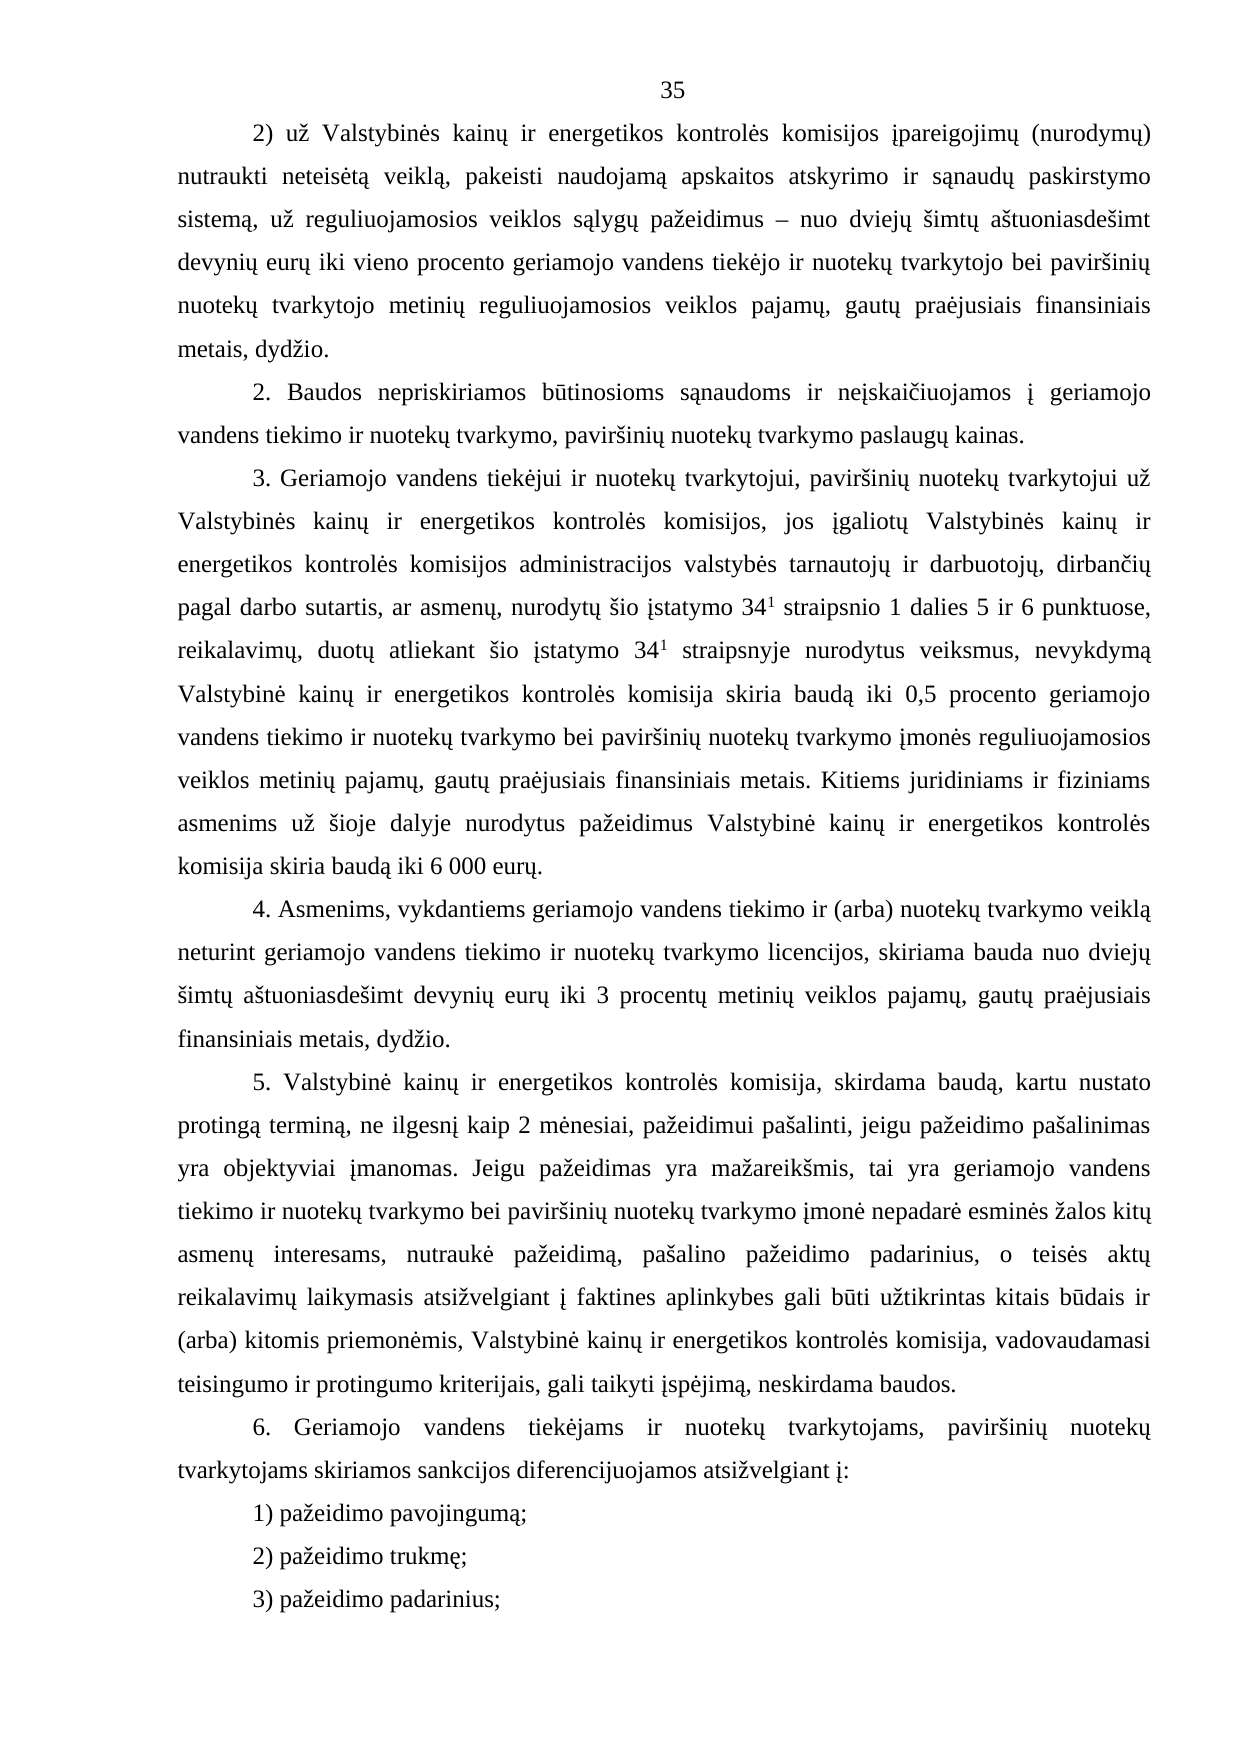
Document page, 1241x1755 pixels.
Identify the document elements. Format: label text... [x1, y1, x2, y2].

text 2) už Valstybinės kainų ir energetikos kontrolės komisijos įpareigojimų (nurodymų) nutraukti neteisėtą veiklą, pakeisti naudojamą apskaitos atskyrimo ir sąnaudų paskirstymo sistemą, už reguliuojamosios veiklos sąlygų pažeidimus – nuo dviejų šimtų aštuoniasdešimt devynių eurų iki vieno procento geriamojo vandens tiekėjo ir nuotekų tvarkytojo bei paviršinių nuotekų tvarkytojo metinių reguliuojamosios veiklos pajamų, gautų praėjusiais finansiniais metais, dydžio. [177, 118, 1152, 362]
text 6. Geriamojo vandens tiekėjams ir nuotekų tvarkytojams, paviršinių nuotekų tvarkytojams skiriamos sankcijos diferencijuojamos atsižvelgiant į: [177, 1412, 1152, 1484]
text 3. Geriamojo vandens tiekėjui ir nuotekų tvarkytojui, paviršinių nuotekų tvarkytojui už Valstybinės kainų ir energetikos kontrolės komisijos, jos įgaliotų Valstybinės kainų ir energetikos kontrolės komisijos administracijos valstybės tarnautojų ir darbuotojų, dirbančių pagal darbo sutartis, ar asmenų, nurodytų šio įstatymo 341 straipsnio 1 dalies 5 ir 6 punktuose, reikalavimų, duotų atliekant šio įstatymo 341 straipsnyje nurodytus veiksmus, nevykdymą Valstybinė kainų ir energetikos kontrolės komisija skiria baudą iki 0,5 procento geriamojo vandens tiekimo ir nuotekų tvarkymo bei paviršinių nuotekų tvarkymo įmonės reguliuojamosios veiklos metinių pajamų, gautų praėjusiais finansiniais metais. Kitiems juridiniams ir fiziniams asmenims už šioje dalyje nurodytus pažeidimus Valstybinė kainų ir energetikos kontrolės komisija skiria baudą iki 6 000 eurų. [177, 463, 1152, 880]
text 5. Valstybinė kainų ir energetikos kontrolės komisija, skirdama baudą, kartu nustato protingą terminą, ne ilgesnį kaip 2 mėnesiai, pažeidimui pašalinti, jeigu pažeidimo pašalinimas yra objektyviai įmanomas. Jeigu pažeidimas yra mažareikšmis, tai yra geriamojo vandens tiekimo ir nuotekų tvarkymo bei paviršinių nuotekų tvarkymo įmonė nepadarė esminės žalos kitų asmenų interesams, nutraukė pažeidimą, pašalino pažeidimo padarinius, o teisės aktų reikalavimų laikymasis atsižvelgiant į faktines aplinkybes gali būti užtikrintas kitais būdais ir (arba) kitomis priemonėmis, Valstybinė kainų ir energetikos kontrolės komisija, vadovaudamasi teisingumo ir protingumo kriterijais, gali taikyti įspėjimą, neskirdama baudos. [177, 1067, 1152, 1397]
text 2. Baudos nepriskiriamos būtinosioms sąnaudoms ir neįskaičiuojamos į geriamojo vandens tiekimo ir nuotekų tvarkymo, paviršinių nuotekų tvarkymo paslaugų kainas. [177, 377, 1152, 449]
text 3) pažeidimo padarinius; [177, 1584, 1152, 1613]
text 1) pažeidimo pavojingumą; [177, 1498, 1152, 1527]
text 2) pažeidimo trukmę; [177, 1541, 1152, 1570]
text 4. Asmenims, vykdantiems geriamojo vandens tiekimo ir (arba) nuotekų tvarkymo veiklą neturint geriamojo vandens tiekimo ir nuotekų tvarkymo licencijos, skiriama bauda nuo dviejų šimtų aštuoniasdešimt devynių eurų iki 3 procentų metinių veiklos pajamų, gautų praėjusiais finansiniais metais, dydžio. [177, 894, 1152, 1052]
